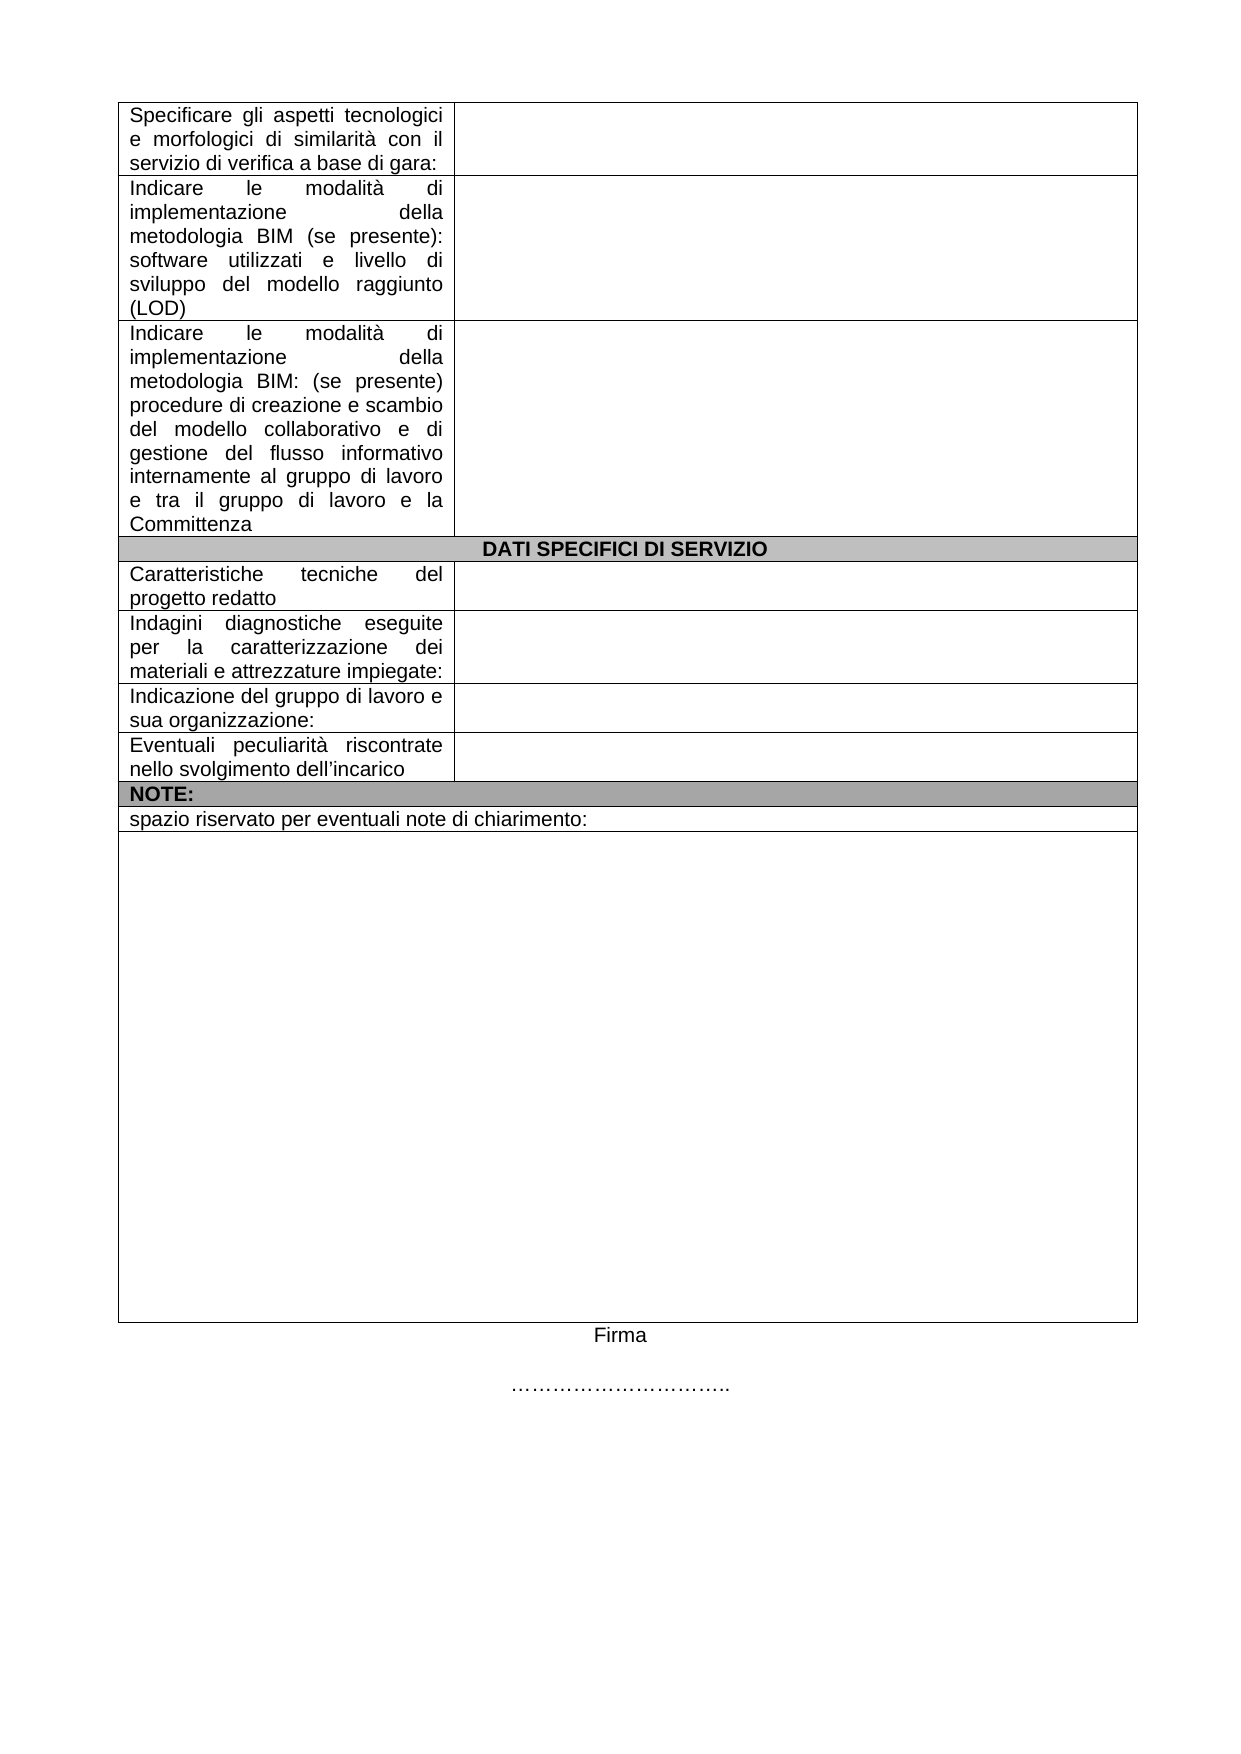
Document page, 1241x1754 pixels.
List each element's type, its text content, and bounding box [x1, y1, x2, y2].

text Firma [118, 1323, 1122, 1347]
table_cell Indicazione del gruppo di lavoro e sua organizzazione: [119, 684, 454, 732]
table_cell [455, 562, 1137, 610]
table_cell [455, 733, 1137, 781]
text ………………………….. [118, 1371, 1122, 1395]
table_cell spazio riservato per eventuali note di chiarimento: [119, 807, 1137, 831]
table_cell Eventuali peculiarità riscontrate nello svolgimento dell’incarico [119, 733, 454, 781]
table_cell [455, 176, 1137, 319]
table_cell NOTE: [119, 782, 1137, 806]
table_cell Indicare le modalità di implementazione della metodologia BIM: (se presente) procedure di creazione e scambio del modello collaborativo e di gestione del flusso informativo internamente al gruppo di lavoro e tra il gruppo di lavoro e la Committenza [119, 321, 454, 536]
table_cell Caratteristiche tecniche del progetto redatto [119, 562, 454, 610]
table_cell [455, 103, 1137, 175]
table_cell [455, 684, 1137, 732]
table_cell [119, 832, 1137, 1322]
table_cell Indagini diagnostiche eseguite per la caratterizzazione dei materiali e attrezzature impiegate: [119, 611, 454, 683]
table_cell [455, 611, 1137, 683]
table_cell DATI SPECIFICI DI SERVIZIO [119, 537, 1137, 561]
table_cell Indicare le modalità di implementazione della metodologia BIM (se presente): software utilizzati e livello di sviluppo del modello raggiunto (LOD) [119, 176, 454, 319]
table_cell [455, 321, 1137, 536]
table_cell Specificare gli aspetti tecnologici e morfologici di similarità con il servizio di verifica a base di gara: [119, 103, 454, 175]
